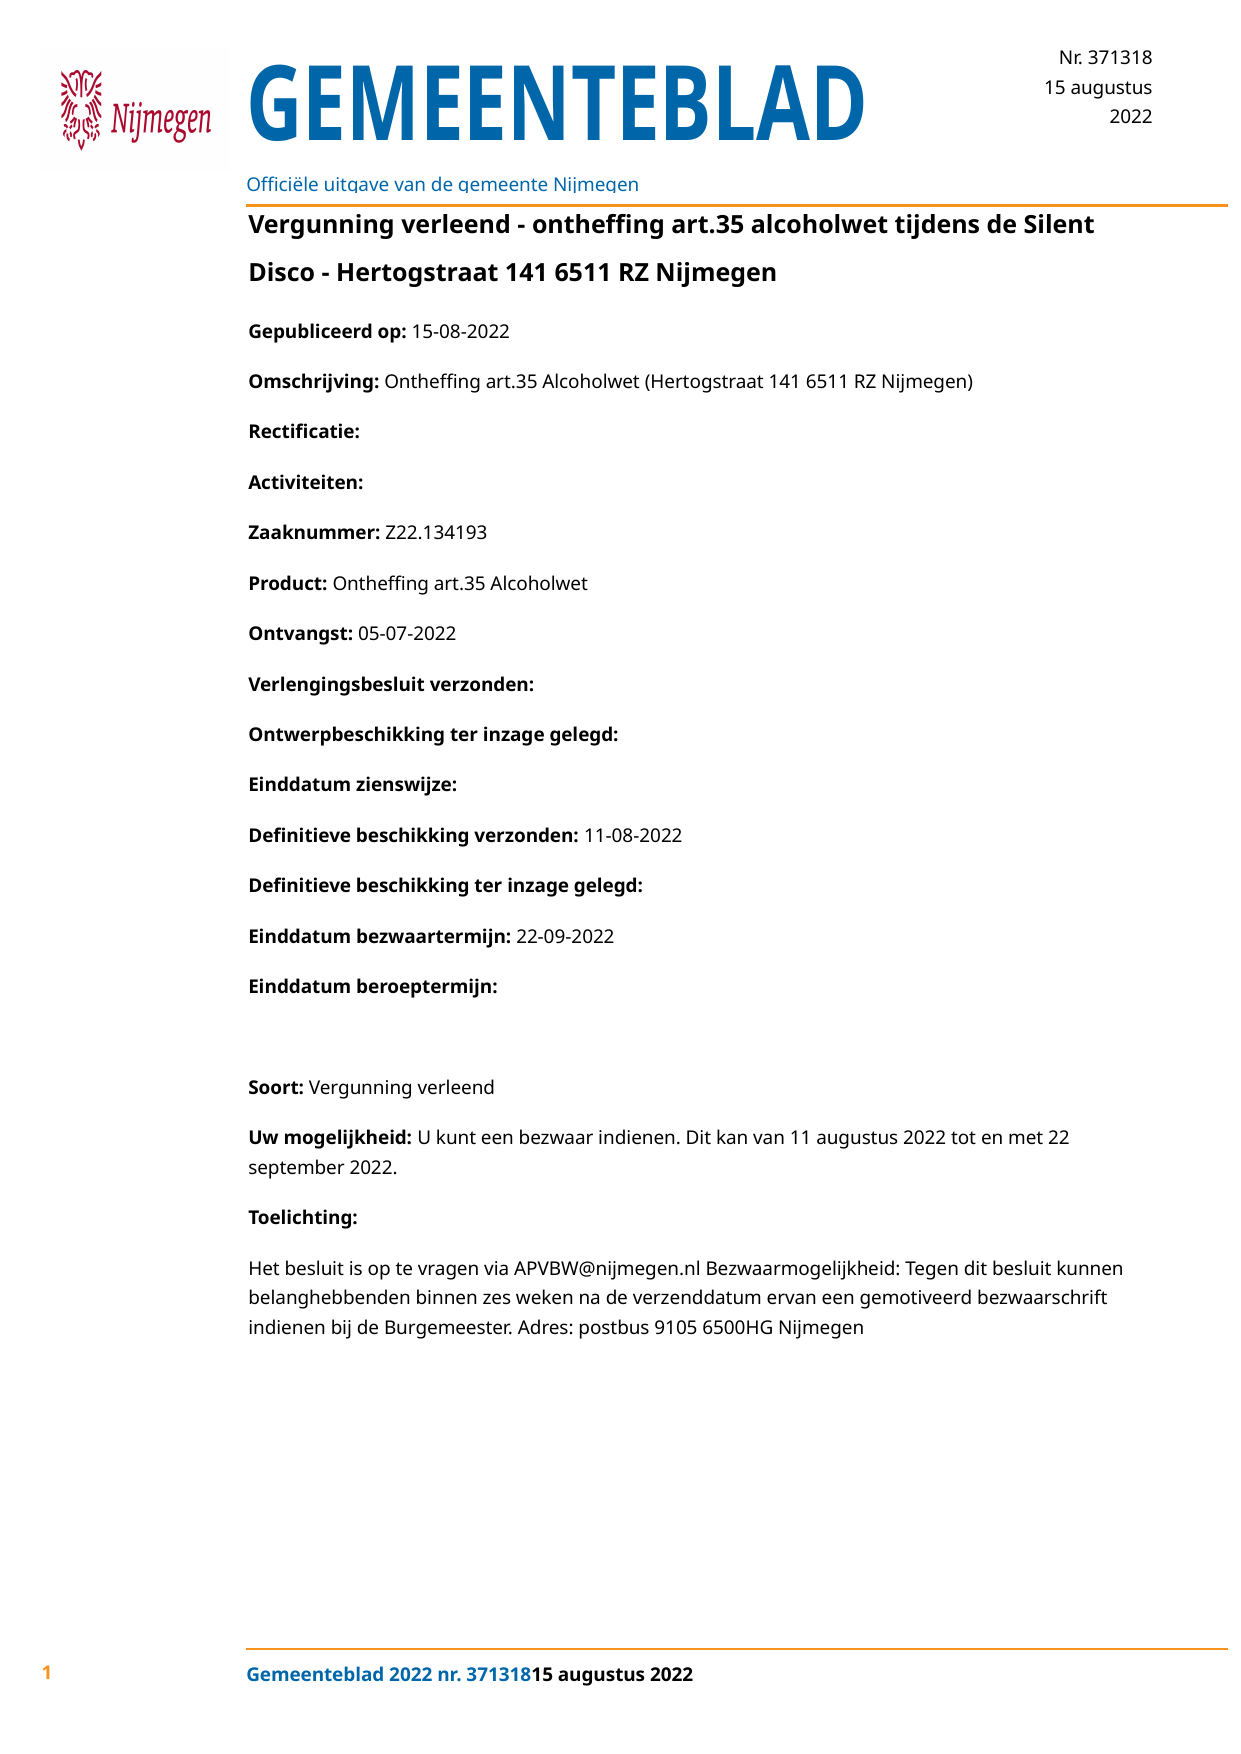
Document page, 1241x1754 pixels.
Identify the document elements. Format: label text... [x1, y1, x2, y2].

text Omschrijving: Ontheffing art.35 Alcoholwet (Hertogstraat 141 6511 RZ Nijmegen) [248, 368, 1152, 394]
text Zaaknummer: Z22.134193 [248, 519, 1152, 545]
text Gepubliceerd op: 15-08-2022 [248, 318, 1152, 344]
text Soort: Vergunning verleend [248, 1074, 1152, 1100]
text Rectificatie: [248, 419, 1152, 444]
text Einddatum beroeptermijn: [248, 973, 1152, 999]
text Product: Ontheffing art.35 Alcoholwet [248, 570, 1152, 596]
text Definitieve beschikking verzonden: 11-08-2022 [248, 822, 1152, 848]
text Einddatum zienswijze: [248, 772, 1152, 797]
text Einddatum bezwaartermijn: 22-09-2022 [248, 923, 1152, 949]
text Het besluit is op te vragen via APVBW@nijmegen.nl Bezwaarmogelijkheid: Tegen dit besluit kunnen belanghebbenden binnen zes weken na de verzenddatum ervan een gemotiveerd bezwaarschrift indienen bij de Burgemeester. Adres: postbus 9105 6500HG Nijmegen [248, 1255, 1152, 1340]
picture [41, 47, 231, 172]
text Activiteiten: [248, 469, 1152, 495]
text Ontvangst: 05-07-2022 [248, 620, 1152, 646]
text Verlengingsbesluit verzonden: [248, 671, 1152, 697]
text Toelichting: [248, 1204, 1152, 1230]
text Vergunning verleend - ontheffing art.35 alcoholwet tijdens de Silent Disco - Hertogstraat 141 6511 RZ Nijmegen [248, 207, 1152, 288]
text Ontwerpbeschikking ter inzage gelegd: [248, 721, 1152, 747]
text Uw mogelijkheid: U kunt een bezwaar indienen. Dit kan van 11 augustus 2022 tot en met 22 september 2022. [248, 1124, 1152, 1180]
text Definitieve beschikking ter inzage gelegd: [248, 872, 1152, 898]
